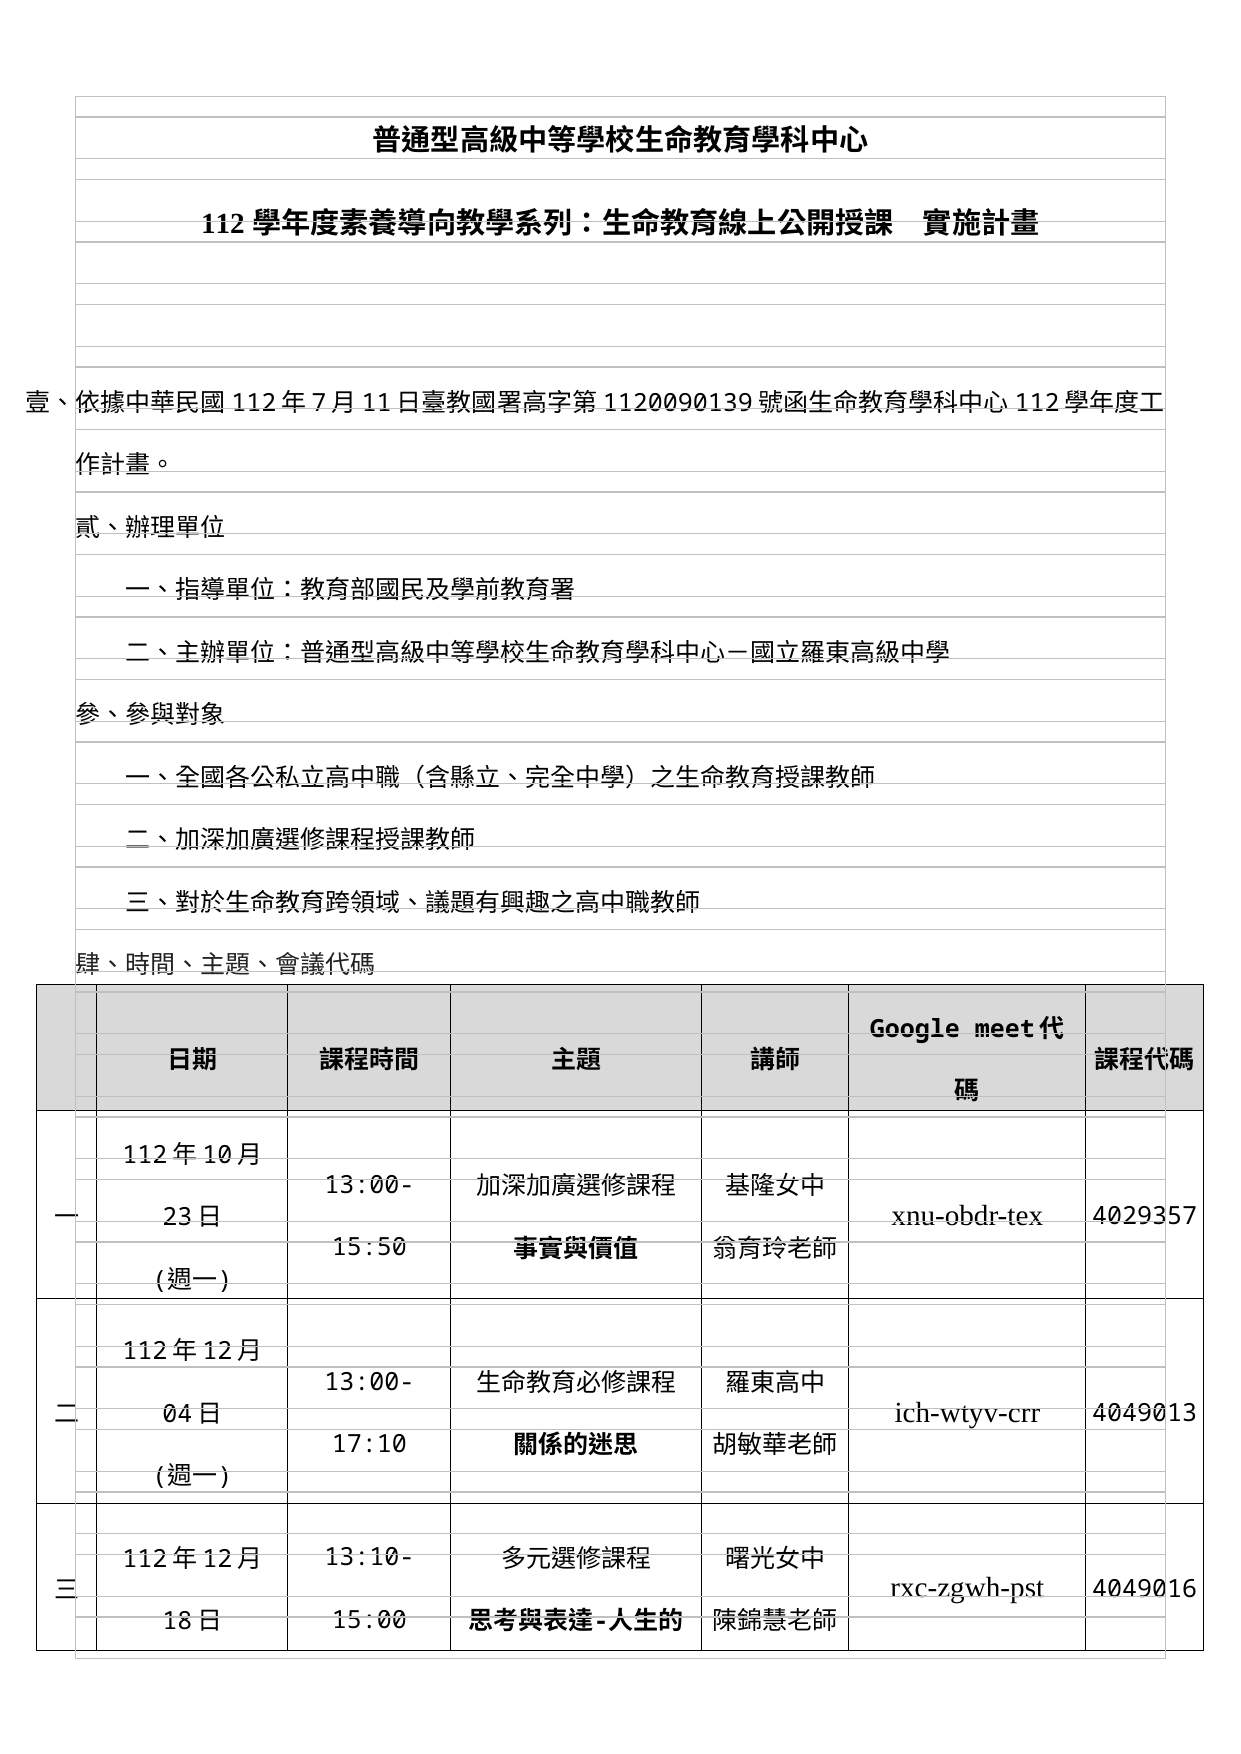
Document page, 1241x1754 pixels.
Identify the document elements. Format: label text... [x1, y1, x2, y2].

table_header [76, 1034, 96, 1054]
table_cell 112年12月18日 (週一) [97, 1597, 287, 1616]
table_cell 13:10-15:00 [288, 1534, 450, 1554]
table_cell 13:00-15:50 [288, 1180, 450, 1221]
table_cell 4049013 [1086, 1299, 1165, 1304]
table_header [37, 985, 75, 1110]
list 依據中華民國112年7月11日臺教國署高字第1120090139號函生命教育學科中心112學年度工作計畫。 [76, 430, 1165, 471]
table_cell 三 [76, 1597, 96, 1616]
table_cell 112年12月18日 (週一) [97, 1504, 287, 1533]
table_cell 112年10月23日 (週一) [97, 1222, 287, 1241]
table_cell 基隆女中 翁育玲老師 [702, 1284, 848, 1298]
table_cell 4049013 [1086, 1430, 1165, 1471]
table_cell 112年12月04日 (週一) [97, 1409, 287, 1429]
table_cell 加深加廣選修課程 事實與價值 [451, 1159, 701, 1179]
table_cell rxc-zgwh-pst [849, 1504, 1085, 1533]
table_cell 13:00- [288, 1368, 450, 1408]
table_cell 二 [76, 1409, 96, 1429]
table_header 課程代碼 [1086, 993, 1165, 1033]
list 依據中華民國112年7月11日臺教國署高字第1120090139號函生命教育學科中心112學年度工作計畫。 [25, 359, 75, 484]
table_cell 曙光女中 陳錦慧老師 [702, 1504, 848, 1533]
table_cell 二 [76, 1430, 96, 1471]
table_header 講師 [702, 985, 848, 991]
table_cell 基隆女中 翁育玲老師 [702, 1159, 848, 1179]
table_header Google meet代碼 [849, 993, 1085, 1033]
table_header 日期 [97, 1097, 287, 1110]
table_cell [702, 1305, 848, 1346]
table_cell ich-wtyv-crr [849, 1409, 1085, 1429]
table_cell 二 [76, 1368, 96, 1408]
table_cell 三 [76, 1534, 96, 1554]
text 一、全國各公私立高中職（含縣立、完全中學）之生命教育授課教師 [125, 734, 1165, 741]
table_cell 13:10-15:00 [288, 1555, 450, 1596]
table_cell ich-wtyv-crr [849, 1493, 1085, 1503]
table_cell 多元選修課程 思考與表達-人生的意義 [451, 1504, 701, 1533]
text 二、加深加廣選修課程授課教師 [125, 847, 1165, 859]
table_header 講師 [702, 1034, 848, 1054]
table_cell ich-wtyv-crr [849, 1368, 1085, 1408]
table_cell 4049013 [1086, 1409, 1165, 1429]
table_cell 4049013 [1166, 1299, 1203, 1503]
table_cell [702, 1347, 848, 1366]
table_cell 一 [76, 1111, 96, 1116]
table_cell [702, 1493, 848, 1503]
text 貳、辦理單位 [76, 520, 92, 533]
text 一、全國各公私立高中職（含縣立、完全中學）之生命教育授課教師 [125, 784, 1165, 796]
text 一、指導單位：教育部國民及學前教育署 [76, 555, 1165, 596]
table_cell 4049016 [1166, 1504, 1203, 1650]
text 一、指導單位：教育部國民及學前教育署 [76, 597, 1165, 609]
table_cell [288, 1299, 450, 1304]
table_cell ich-wtyv-crr [849, 1472, 1085, 1491]
table_cell ich-wtyv-crr [849, 1430, 1085, 1471]
table_cell 一 [76, 1159, 96, 1179]
table_header [76, 985, 96, 991]
text 二、主辦單位：普通型高級中等學校生命教育學科中心－國立羅東高級中學 [76, 618, 1165, 658]
text 肆、時間、主題、會議代碼 [76, 921, 1165, 929]
table_cell 13:00-15:50 [288, 1243, 450, 1283]
table_cell 112年12月04日 (週一) [97, 1472, 287, 1491]
table_cell 13:00-15:50 [288, 1111, 450, 1116]
table_cell 4049016 [1086, 1555, 1165, 1596]
table_cell 4049013 [1086, 1493, 1165, 1503]
table_cell 4049013 [1086, 1368, 1165, 1408]
text 三、對於生命教育跨領域、議題有興趣之高中職教師 [76, 909, 1165, 921]
table_cell 112年10月23日 (週一) [97, 1118, 287, 1158]
table_cell 曙光女中 陳錦慧老師 [702, 1618, 848, 1650]
table_cell 13:10-15:00 [288, 1597, 450, 1616]
table_cell xnu-obdr-tex [849, 1222, 1085, 1241]
table_cell xnu-obdr-tex [849, 1180, 1085, 1221]
text 肆、時間、主題、會議代碼 [76, 930, 1165, 971]
table_cell 曙光女中 陳錦慧老師 [702, 1597, 848, 1616]
table_cell 4049013 [1086, 1472, 1165, 1491]
text 112 學年度素養導向教學系列：生命教育線上公開授課 實施計畫 [76, 180, 1165, 221]
table_header 課程代碼 [1086, 985, 1165, 991]
table_cell 關係的迷思 [451, 1430, 701, 1471]
table_cell 加深加廣選修課程 事實與價值 [451, 1180, 701, 1221]
table_cell 17:10 [288, 1430, 450, 1471]
text 貳、辦理單位 [76, 484, 1165, 491]
table_cell [451, 1347, 701, 1366]
table_cell 基隆女中 翁育玲老師 [702, 1222, 848, 1241]
table_header [76, 1055, 96, 1096]
table_cell 112年12月18日 (週一) [97, 1618, 287, 1650]
table_header 課程時間 [288, 1055, 450, 1096]
table_header Google meet代碼 [849, 1034, 1085, 1054]
table_cell 112年12月04日 (週一) [97, 1299, 287, 1304]
table_cell 加深加廣選修課程 事實與價值 [451, 1118, 701, 1158]
table_cell 一 [76, 1118, 96, 1158]
text 二、加深加廣選修課程授課教師 [125, 796, 1165, 804]
table_cell 三 [37, 1504, 75, 1650]
table_cell rxc-zgwh-pst [849, 1555, 1085, 1596]
table_cell 4049013 [1086, 1305, 1165, 1346]
table_cell 多元選修課程 思考與表達-人生的意義 [451, 1555, 701, 1596]
text 貳、辦理單位 [76, 493, 1165, 533]
text 普通型高級中等學校生命教育學科中心 [76, 118, 1165, 158]
table_cell 曙光女中 陳錦慧老師 [702, 1555, 848, 1596]
table_header 日期 [97, 985, 287, 991]
table_cell [702, 1472, 848, 1491]
table_cell 4029357 [1086, 1222, 1165, 1241]
table_cell 4029357 [1086, 1118, 1165, 1158]
table_cell 4029357 [1166, 1111, 1203, 1298]
table_cell 13:00-15:50 [288, 1118, 450, 1158]
text 參、參與對象 [76, 722, 1165, 734]
table_cell 三 [76, 1618, 96, 1650]
table_header 課程時間 [288, 1034, 450, 1054]
table_header 主題 [451, 985, 701, 991]
table_cell xnu-obdr-tex [849, 1111, 1085, 1116]
table_cell [451, 1409, 701, 1429]
table_cell xnu-obdr-tex [849, 1243, 1085, 1283]
table_header Google meet代碼 [849, 1097, 1085, 1110]
list 依據中華民國112年7月11日臺教國署高字第1120090139號函生命教育學科中心112學年度工作計畫。 [76, 368, 1165, 408]
table_cell 多元選修課程 思考與表達-人生的意義 [451, 1534, 701, 1554]
text 二、加深加廣選修課程授課教師 [125, 805, 1165, 846]
table_cell [288, 1347, 450, 1366]
table_cell 二 [76, 1305, 96, 1346]
table_header 日期 [97, 1055, 287, 1096]
text 三、對於生命教育跨領域、議題有興趣之高中職教師 [76, 868, 1165, 908]
table_cell 基隆女中 翁育玲老師 [702, 1111, 848, 1116]
table_cell [451, 1472, 701, 1491]
table_header 課程時間 [288, 993, 450, 1033]
text 二、主辦單位：普通型高級中等學校生命教育學科中心－國立羅東高級中學 [76, 659, 1165, 671]
table_cell 加深加廣選修課程 事實與價值 [451, 1243, 701, 1283]
table_cell [288, 1472, 450, 1491]
table_header 主題 [451, 993, 701, 1033]
text 參、參與對象 [76, 671, 1165, 679]
table_header 講師 [702, 993, 848, 1033]
text 肆、時間、主題、會議代碼 [76, 972, 1165, 984]
text [76, 97, 1165, 116]
table_cell [288, 1493, 450, 1503]
table_header 主題 [451, 1097, 701, 1110]
table_cell 三 [76, 1504, 96, 1533]
text 一、全國各公私立高中職（含縣立、完全中學）之生命教育授課教師 [125, 743, 1165, 783]
table_cell [702, 1299, 848, 1304]
table_cell 112年12月04日 (週一) [97, 1430, 287, 1471]
table_header [76, 993, 96, 1033]
table_cell [451, 1305, 701, 1346]
table_cell 一 [37, 1111, 75, 1298]
table_cell 4049016 [1086, 1534, 1165, 1554]
table_cell 二 [76, 1347, 96, 1366]
table_cell 加深加廣選修課程 事實與價值 [451, 1222, 701, 1241]
table_cell 112年12月04日 (週一) [97, 1493, 287, 1503]
table_cell 一 [76, 1222, 96, 1241]
text 一、指導單位：教育部國民及學前教育署 [76, 546, 1165, 554]
table_header 課程代碼 [1086, 1097, 1165, 1110]
table_cell 曙光女中 陳錦慧老師 [702, 1534, 848, 1554]
table_cell 13:10-15:00 [288, 1504, 450, 1533]
list 依據中華民國112年7月11日臺教國署高字第1120090139號函生命教育學科中心112學年度工作計畫。 [76, 472, 1165, 484]
text 二、主辦單位：普通型高級中等學校生命教育學科中心－國立羅東高級中學 [76, 609, 1165, 616]
table_cell 胡敏華老師 [702, 1430, 848, 1471]
table_cell 13:00-15:50 [288, 1159, 450, 1179]
table_cell rxc-zgwh-pst [849, 1618, 1085, 1650]
table_cell xnu-obdr-tex [849, 1159, 1085, 1179]
table_cell 112年10月23日 (週一) [97, 1180, 287, 1221]
table_cell 13:10-15:00 [288, 1618, 450, 1650]
table_header 課程代碼 [1086, 1034, 1165, 1054]
table_cell 羅東高中 [702, 1368, 848, 1408]
table_cell [288, 1305, 450, 1346]
text 112 學年度素養導向教學系列：生命教育線上公開授課 實施計畫 [76, 222, 1165, 241]
table_cell xnu-obdr-tex [849, 1284, 1085, 1298]
table_header 主題 [451, 1055, 701, 1096]
table_cell 4049016 [1086, 1597, 1165, 1616]
table_cell 13:00-15:50 [288, 1284, 450, 1298]
table_header 講師 [702, 1097, 848, 1110]
table_header 日期 [97, 1034, 287, 1054]
table_cell 一 [76, 1284, 96, 1298]
table_cell 4049016 [1086, 1504, 1165, 1533]
table_cell 4049016 [1086, 1618, 1165, 1650]
table_cell 二 [76, 1493, 96, 1503]
table_header 課程代碼 [1086, 1055, 1165, 1096]
table_header 日期 [97, 993, 287, 1033]
table_cell xnu-obdr-tex [849, 1118, 1085, 1158]
table_cell 基隆女中 翁育玲老師 [702, 1118, 848, 1158]
text 貳、辦理單位 [76, 534, 1165, 546]
table_cell 112年12月18日 (週一) [97, 1555, 287, 1596]
table_cell 二 [76, 1472, 96, 1491]
table_cell [451, 1493, 701, 1503]
table_cell 112年12月18日 (週一) [97, 1534, 287, 1554]
table_header 課程時間 [288, 985, 450, 991]
table_cell 13:00-15:50 [288, 1222, 450, 1241]
table_header 主題 [451, 1034, 701, 1054]
table_cell 多元選修課程 思考與表達-人生的意義 [451, 1618, 701, 1650]
table_header 課程代碼 [1166, 985, 1203, 1110]
table_cell 112年10月23日 (週一) [97, 1111, 287, 1116]
table_cell 二 [37, 1299, 75, 1503]
table_cell 三 [76, 1555, 96, 1596]
table_cell 112年10月23日 (週一) [97, 1284, 287, 1298]
table_cell 加深加廣選修課程 事實與價值 [451, 1111, 701, 1116]
table_cell ich-wtyv-crr [849, 1347, 1085, 1366]
table_cell 112年10月23日 (週一) [97, 1243, 287, 1283]
list 依據中華民國112年7月11日臺教國署高字第1120090139號函生命教育學科中心112學年度工作計畫。 [76, 359, 1165, 366]
table_cell 4029357 [1086, 1243, 1165, 1283]
table_cell 4029357 [1086, 1284, 1165, 1298]
table_cell 4049013 [1086, 1347, 1165, 1366]
table_cell 基隆女中 翁育玲老師 [702, 1180, 848, 1221]
table_cell 加深加廣選修課程 事實與價值 [451, 1284, 701, 1298]
table_cell 112年12月04日 (週一) [97, 1368, 287, 1408]
table_cell 4029357 [1086, 1111, 1165, 1116]
table_cell ich-wtyv-crr [849, 1305, 1085, 1346]
text 參、參與對象 [76, 680, 1165, 721]
table_cell rxc-zgwh-pst [849, 1534, 1085, 1554]
table_cell [702, 1409, 848, 1429]
table_cell 生命教育必修課程 [451, 1368, 701, 1408]
table_cell 4029357 [1086, 1159, 1165, 1179]
table_header 日期 [174, 1060, 185, 1065]
table_cell 112年10月23日 (週一) [97, 1159, 287, 1179]
table_header Google meet代碼 [849, 1055, 1085, 1096]
table_header 課程時間 [288, 1097, 450, 1110]
table_cell 一 [76, 1243, 96, 1283]
table_header [76, 1097, 96, 1110]
list 依據中華民國112年7月11日臺教國署高字第1120090139號函生命教育學科中心112學年度工作計畫。 [76, 409, 1165, 429]
table_header 講師 [702, 1055, 848, 1096]
text 三、對於生命教育跨領域、議題有興趣之高中職教師 [76, 859, 1165, 866]
table_cell 4029357 [1086, 1180, 1165, 1221]
table_header Google meet代碼 [849, 985, 1085, 991]
table_cell rxc-zgwh-pst [849, 1597, 1085, 1616]
table_cell 基隆女中 翁育玲老師 [702, 1243, 848, 1283]
table_cell [451, 1299, 701, 1304]
table_cell 一 [76, 1180, 96, 1221]
table_cell 112年12月04日 (週一) [97, 1347, 287, 1366]
table_cell 多元選修課程 思考與表達-人生的意義 [451, 1597, 701, 1616]
table_cell 112年12月04日 (週一) [97, 1305, 287, 1346]
table_cell ich-wtyv-crr [849, 1299, 1085, 1304]
table_cell [288, 1409, 450, 1429]
table_cell 二 [76, 1299, 96, 1304]
